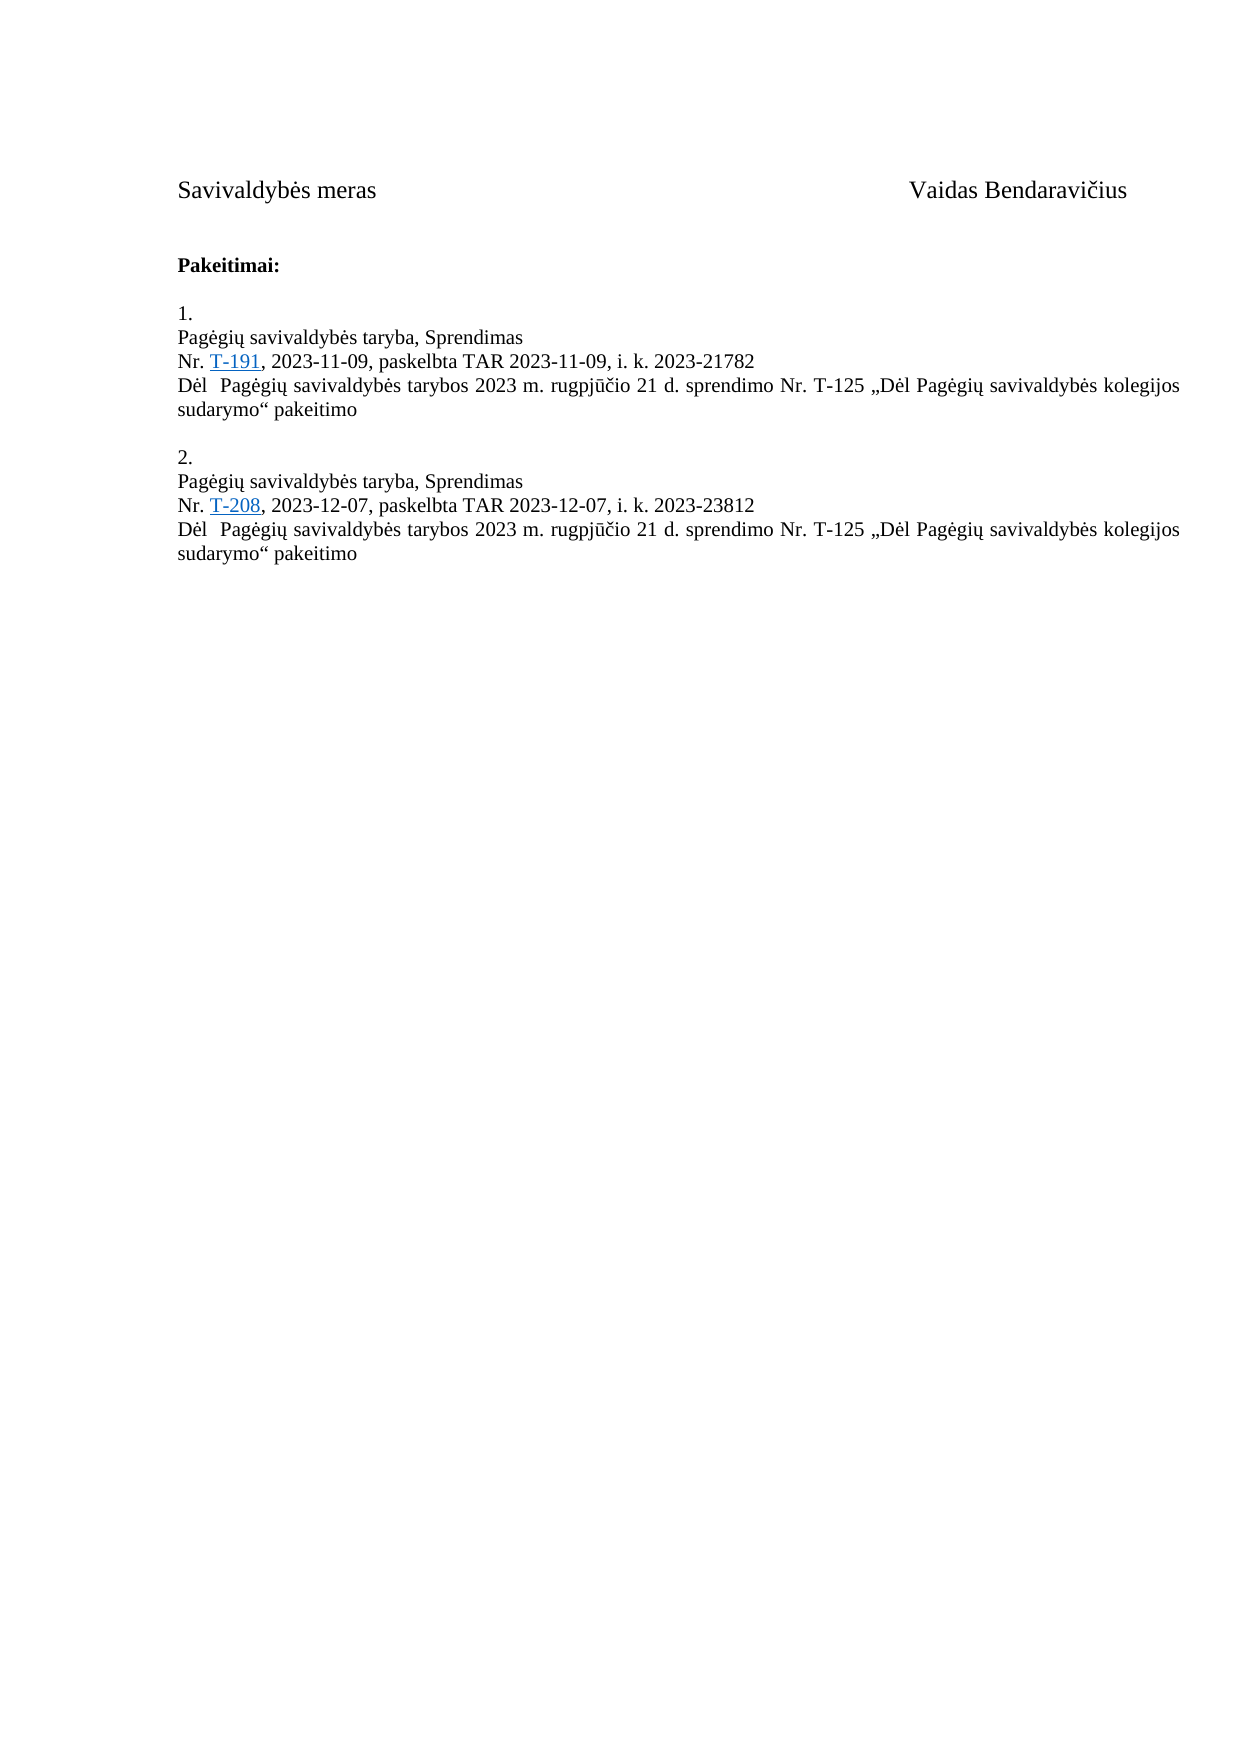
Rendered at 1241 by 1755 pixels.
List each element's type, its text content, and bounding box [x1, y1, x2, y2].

text 1. [177, 301, 1181, 325]
text Savivaldybės meras Vaidas Bendaravičius [177, 176, 1181, 204]
text Pagėgių savivaldybės taryba, Sprendimas [177, 469, 1181, 493]
text Pagėgių savivaldybės taryba, Sprendimas [177, 325, 1181, 349]
text Nr. T-208, 2023-12-07, paskelbta TAR 2023-12-07, i. k. 2023-23812 [177, 493, 1181, 517]
text 2. [177, 445, 1181, 469]
text Dėl Pagėgių savivaldybės tarybos 2023 m. rugpjūčio 21 d. sprendimo Nr. T-125 „Dėl Pagėgių savivaldybės kolegijos sudarymo“ pakeitimo [177, 373, 1181, 421]
text Nr. T-191, 2023-11-09, paskelbta TAR 2023-11-09, i. k. 2023-21782 [177, 349, 1181, 373]
text Dėl Pagėgių savivaldybės tarybos 2023 m. rugpjūčio 21 d. sprendimo Nr. T-125 „Dėl Pagėgių savivaldybės kolegijos sudarymo“ pakeitimo [177, 517, 1181, 565]
text Pakeitimai: [177, 252, 1181, 277]
